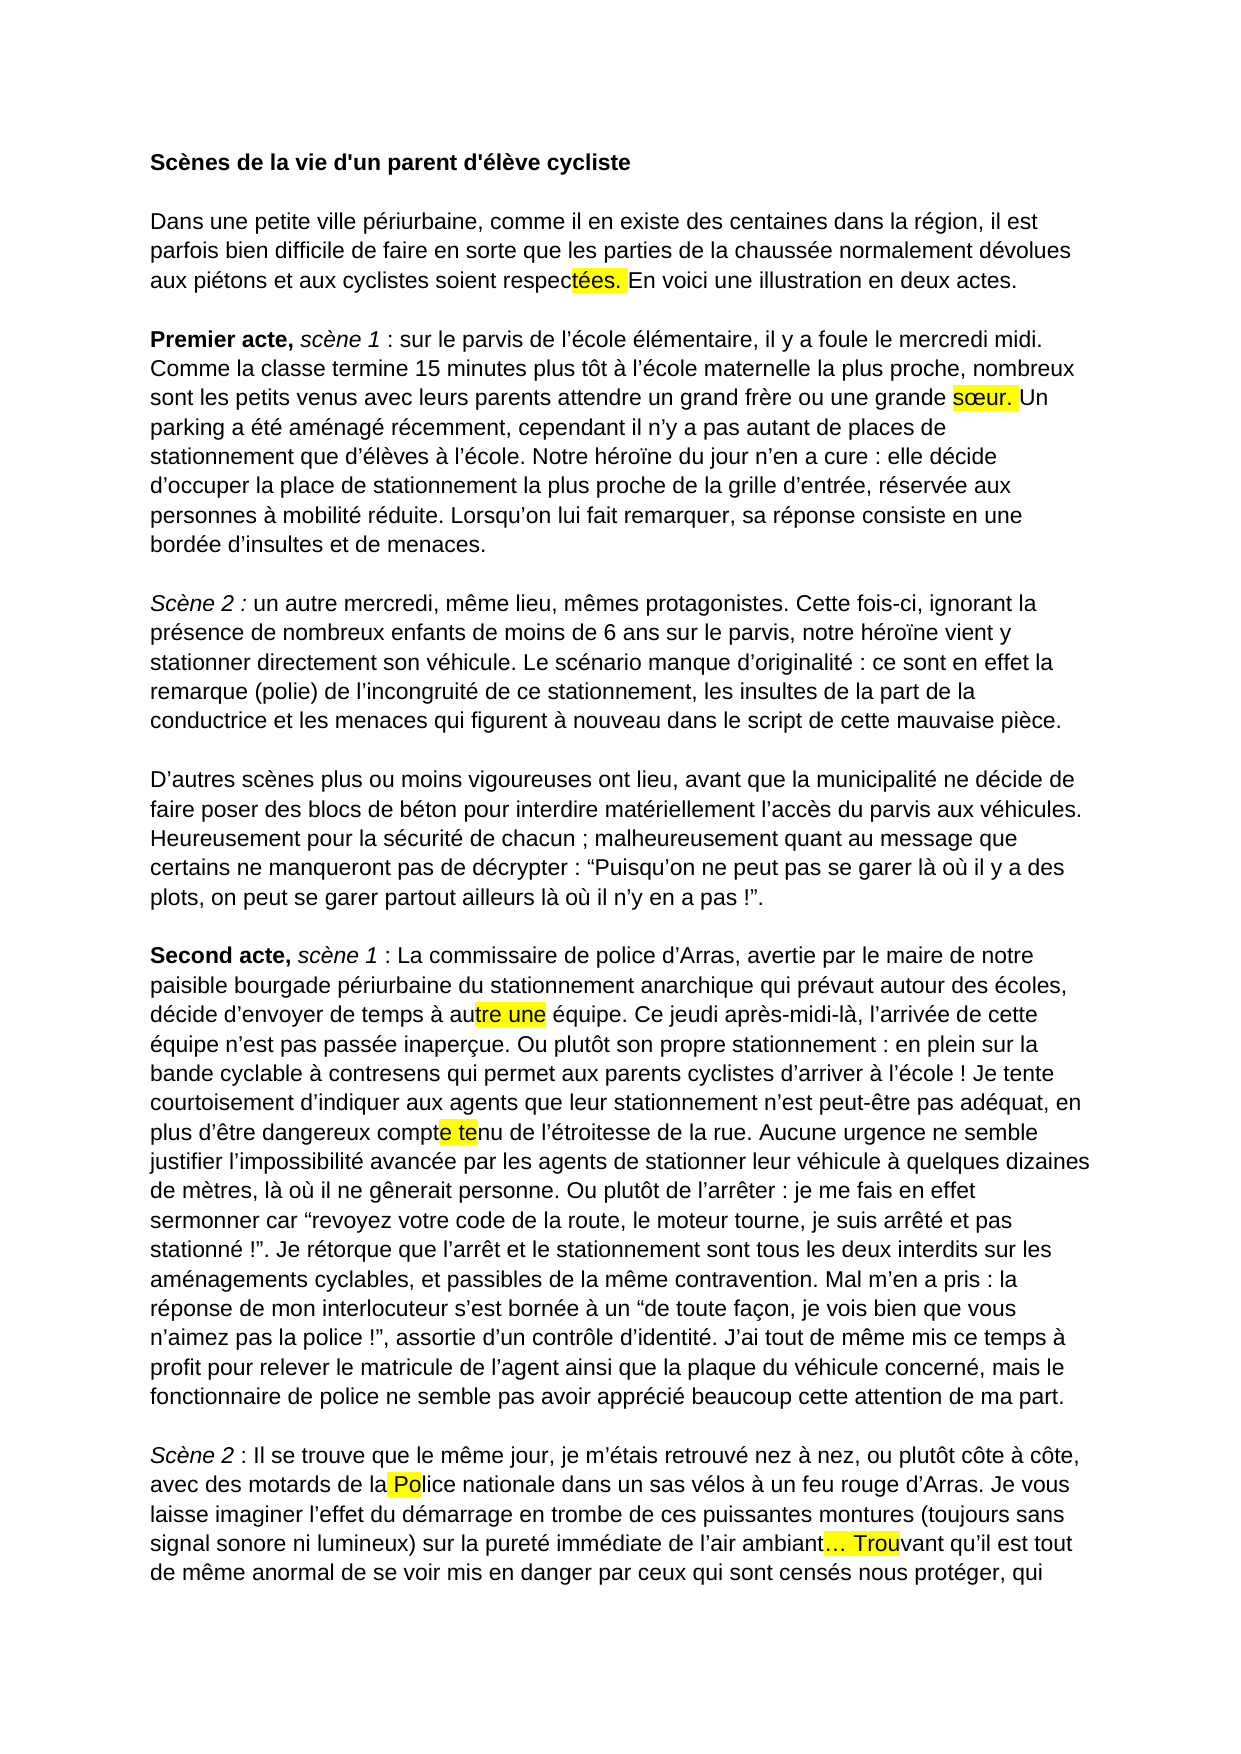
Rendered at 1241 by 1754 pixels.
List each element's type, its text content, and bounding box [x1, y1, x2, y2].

text D’autres scènes plus ou moins vigoureuses ont lieu, avant que la municipalité ne décide de faire poser des blocs de béton pour interdire matériellement l’accès du parvis aux véhicules. Heureusement pour la sécurité de chacun ; malheureusement quant au message que certains ne manqueront pas de décrypter : “Puisqu’on ne peut pas se garer là où il y a des plots, on peut se garer partout ailleurs là où il n’y en a pas !”. [150, 767, 1091, 910]
text Scène 2 : Il se trouve que le même jour, je m’étais retrouvé nez à nez, ou plutôt côte à côte, avec des motards de la Police nationale dans un sas vélos à un feu rouge d’Arras. Je vous laisse imaginer l’effet du démarrage en trombe de ces puissantes montures (toujours sans signal sonore ni lumineux) sur la pureté immédiate de l’air ambiant… Trouvant qu’il est tout de même anormal de se voir mis en danger par ceux qui sont censés nous protéger, qui [150, 1442, 1091, 1586]
text Premier acte, scène 1 : sur le parvis de l’école élémentaire, il y a foule le mercredi midi. Comme la classe termine 15 minutes plus tôt à l’école maternelle la plus proche, nombreux sont les petits venus avec leurs parents attendre un grand frère ou une grande sœur. Un parking a été aménagé récemment, cependant il n’y a pas autant de places de stationnement que d’élèves à l’école. Notre héroïne du jour n’en a cure : elle décide d’occuper la place de stationnement la plus proche de la grille d’entrée, réservée aux personnes à mobilité réduite. Lorsqu’on lui fait remarquer, sa réponse consiste en une bordée d’insultes et de menaces. [150, 326, 1091, 557]
text Scène 2 : un autre mercredi, même lieu, mêmes protagonistes. Cette fois-ci, ignorant la présence de nombreux enfants de moins de 6 ans sur le parvis, notre héroïne vient y stationner directement son véhicule. Le scénario manque d’originalité : ce sont en effet la remarque (polie) de l’incongruité de ce stationnement, les insultes de la part de la conductrice et les menaces qui figurent à nouveau dans le script de cette mauvaise pièce. [150, 591, 1091, 734]
text Second acte, scène 1 : La commissaire de police d’Arras, avertie par le maire de notre paisible bourgade périurbaine du stationnement anarchique qui prévaut autour des écoles, décide d’envoyer de temps à autre une équipe. Ce jeudi après-midi-là, l’arrivée de cette équipe n’est pas passée inaperçue. Ou plutôt son propre stationnement : en plein sur la bande cyclable à contresens qui permet aux parents cyclistes d’arriver à l’école ! Je tente courtoisement d’indiquer aux agents que leur stationnement n’est peut-être pas adéquat, en plus d’être dangereux compte tenu de l’étroitesse de la rue. Aucune urgence ne semble justifier l’impossibilité avancée par les agents de stationner leur véhicule à quelques dizaines de mètres, là où il ne gênerait personne. Ou plutôt de l’arrêter : je me fais en effet sermonner car “revoyez votre code de la route, le moteur tourne, je suis arrêté et pas stationné !”. Je rétorque que l’arrêt et le stationnement sont tous les deux interdits sur les aménagements cyclables, et passibles de la même contravention. Mal m’en a pris : la réponse de mon interlocuteur s’est bornée à un “de toute façon, je vois bien que vous n’aimez pas la police !”, assortie d’un contrôle d’identité. J’ai tout de même mis ce temps à profit pour relever le matricule de l’agent ainsi que la plaque du véhicule concerné, mais le fonctionnaire de police ne semble pas avoir apprécié beaucoup cette attention de ma part. [150, 943, 1091, 1409]
text Scènes de la vie d'un parent d'élève cycliste [150, 150, 1091, 176]
text Dans une petite ville périurbaine, comme il en existe des centaines dans la région, il est parfois bien difficile de faire en sorte que les parties de la chaussée normalement dévolues aux piétons et aux cyclistes soient respectées. En voici une illustration en deux actes. [150, 209, 1091, 293]
